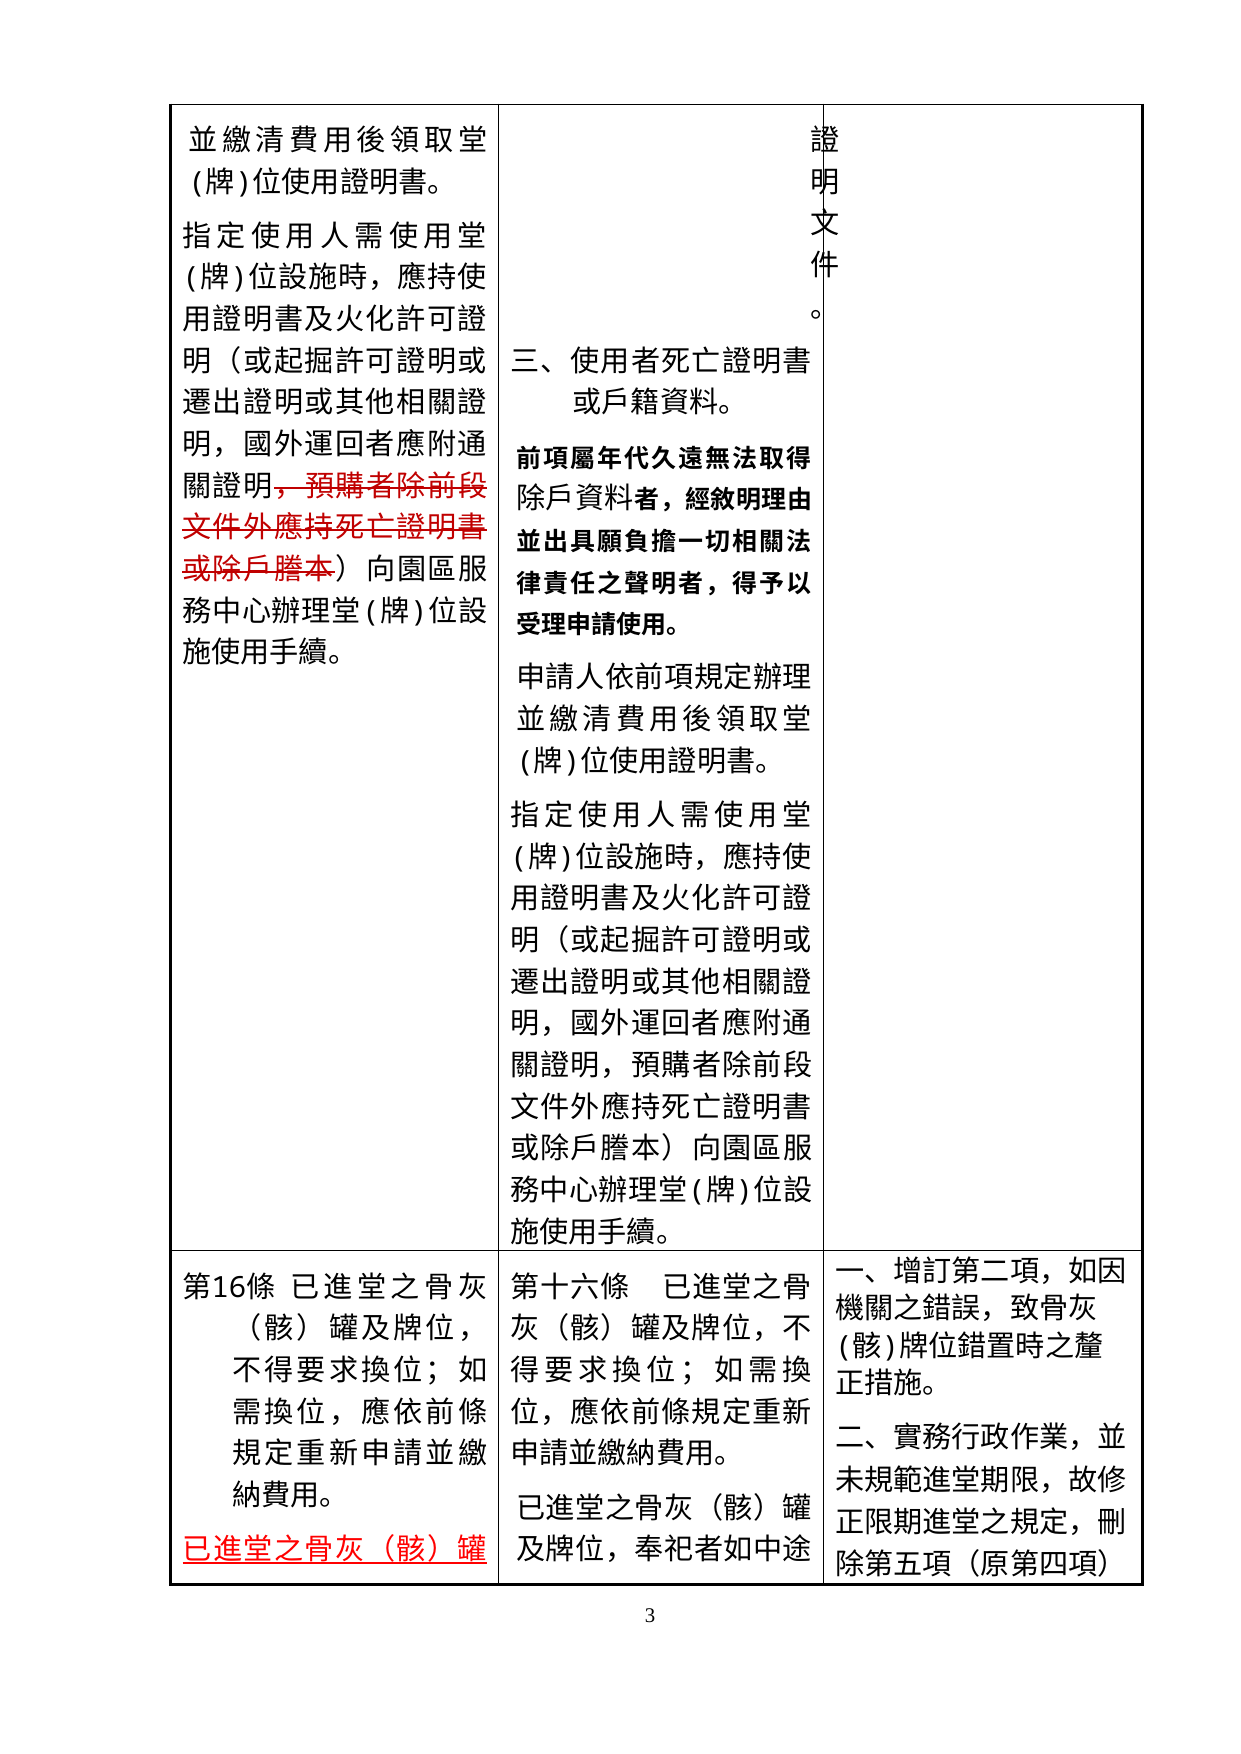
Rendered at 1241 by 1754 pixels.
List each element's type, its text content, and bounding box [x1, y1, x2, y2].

table_cell 第十六條 已進堂之骨灰（骸）罐及牌位，不得要求換位；如需換位，應依前條規定重新申請並繳納費用。 已進堂之骨灰（骸）罐及牌位，奉祀者如中途 [499, 1251, 823, 1583]
table_cell 第十五條 申請使用堂(牌)位應檢附下列文件，並至園區服務中心擇定堂(牌)位： 申請人身分證或有記事戶籍謄本。 申請人與使用者關係之身分證明文件。 使用者死亡證明書或戶籍資料。 前項屬年代久遠無法取得除戶資料者，經敘明理由並出具願負擔一切相關法律責任之聲明者，得予以受理申請使用。 申請人依前項規定辦理並繳清費用後領取堂(牌)位使用證明書。 指定使用人需使用堂(牌)位設施時，應持使用證明書及火化許可證明（或起掘許可證明或遷出證明或其他相關證明，國外運回者應附通關證明，預購者除前段文件外應持死亡證明書或除戶謄本）向園區服務中心辦理堂(牌)位設施使用手續。 [172, 105, 498, 1250]
table_cell 第十五條 申請使用堂(牌)位應檢附下列文件，並至園區服務中心擇定堂(牌)位： 申請人身分證或有記事戶籍謄本。 申請人與使用者關係之身分證明文件。 三、使用者死亡證明書或戶籍資料。 前項屬年代久遠無法取得除戶資料者，經敘明理由並出具願負擔一切相關法律責任之聲明者，得予以受理申請使用。 申請人依前項規定辦理並繳清費用後領取堂(牌)位使用證明書。 指定使用人需使用堂(牌)位設施時，應持使用證明書及火化許可證明（或起掘許可證明或遷出證明或其他相關證明，國外運回者應附通關證明，預購者除前段文件外應持死亡證明書或除戶謄本）向園區服務中心辦理堂(牌)位設施使用手續。 [499, 105, 823, 1250]
table_cell 配合實務行政作業，刪除「預購者除前段文件外應持死亡證明書或除戶謄本」文字。 [824, 105, 1141, 1250]
table_cell 已進堂之骨灰（骸）罐及牌位，不得要求換位；如需換位，應依前條規定重新申請並繳納費用。 已進堂之骨灰（骸）罐 [172, 1251, 498, 1583]
table_cell 一、增訂第二項，如因機關之錯誤，致骨灰(骸)牌位錯置時之釐正措施。 二、實務行政作業，並未規範進堂期限，故修正限期進堂之規定，刪除第五項（原第四項） [824, 1251, 1141, 1583]
